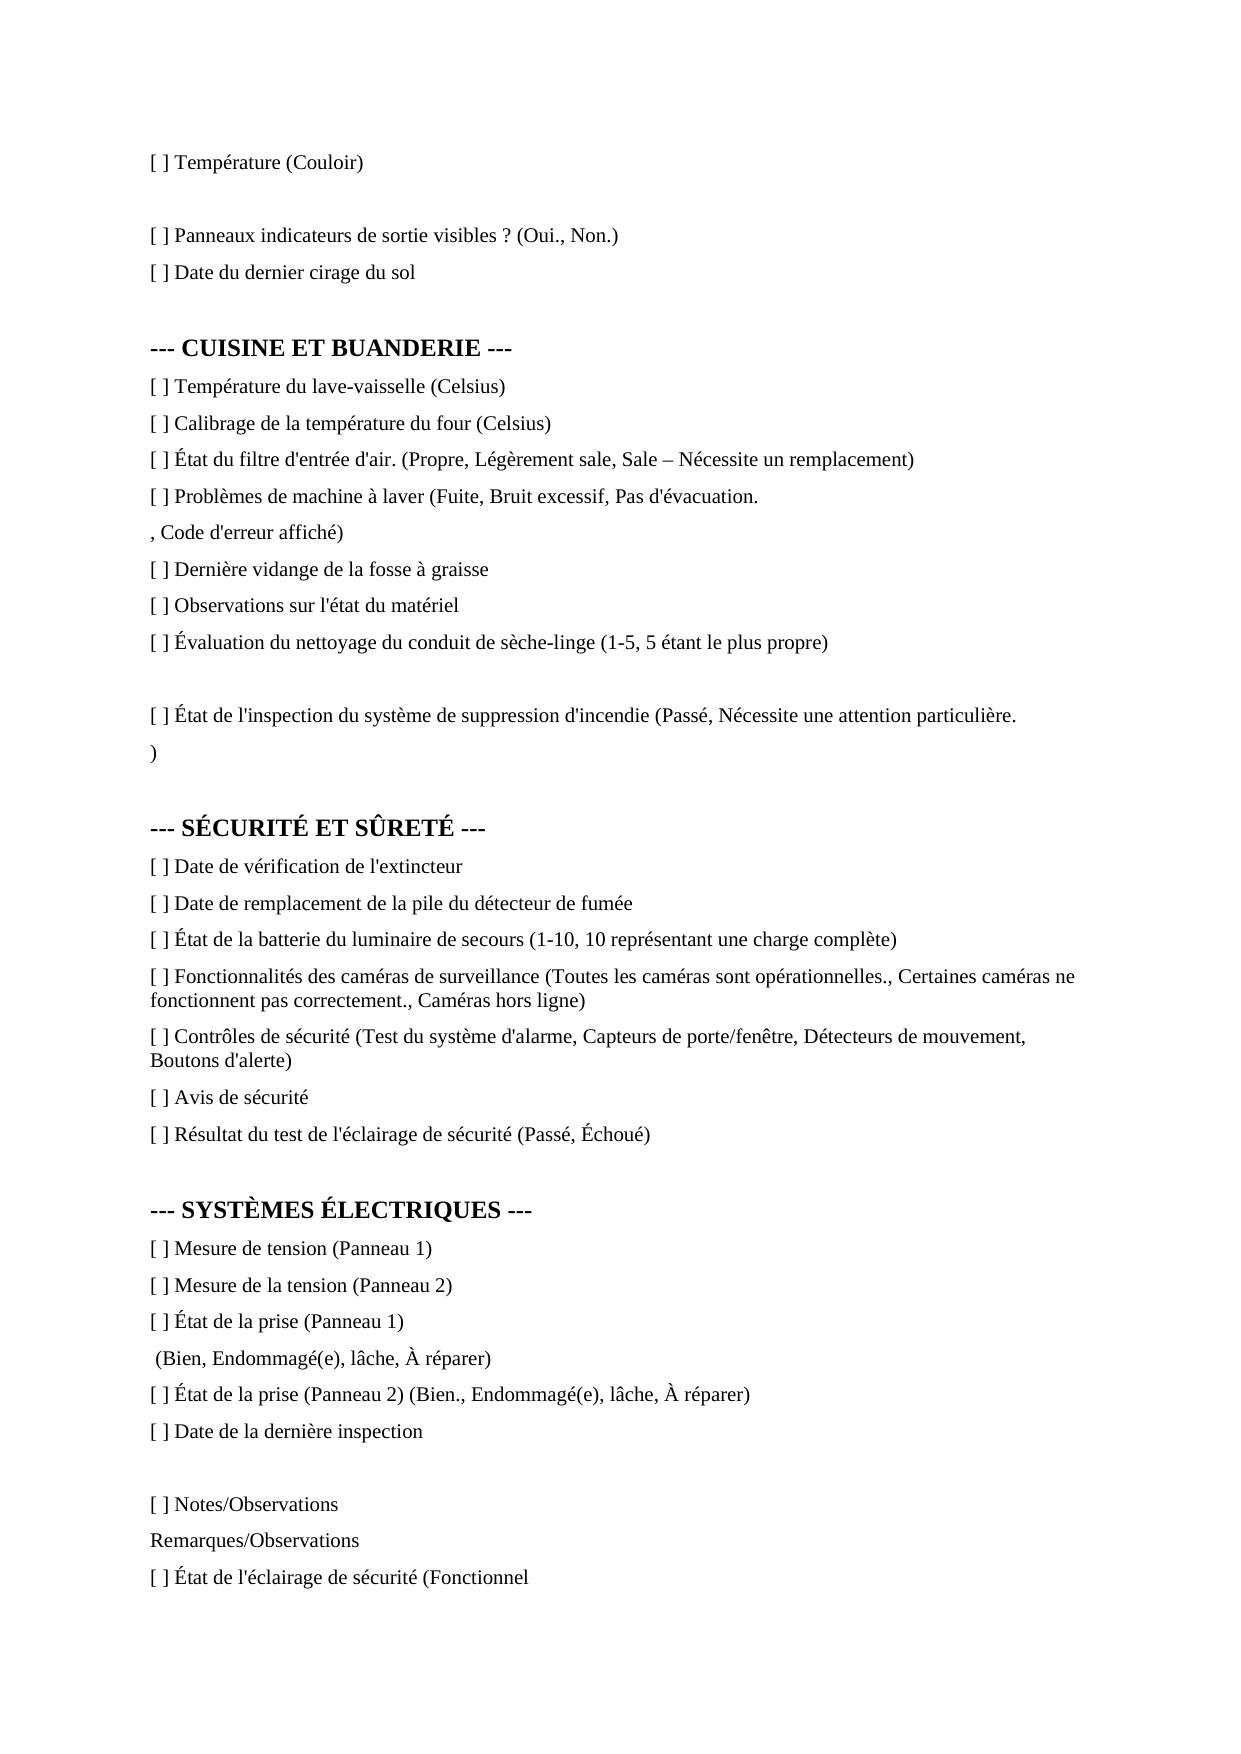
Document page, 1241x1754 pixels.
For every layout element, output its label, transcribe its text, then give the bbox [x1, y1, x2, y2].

text [ ] Calibrage de la température du four (Celsius) [150, 411, 1090, 435]
text [ ] État de l'éclairage de sécurité (Fonctionnel [150, 1565, 1090, 1589]
text [ ] Évaluation du nettoyage du conduit de sèche-linge (1-5, 5 étant le plus propre) [150, 630, 1090, 654]
text [ ] Mesure de la tension (Panneau 2) [150, 1272, 1090, 1297]
text [ ] État de l'inspection du système de suppression d'incendie (Passé, Nécessite une attention particulière. [150, 703, 1090, 727]
text [ ] Résultat du test de l'éclairage de sécurité (Passé, Échoué) [150, 1122, 1090, 1146]
text [ ] Contrôles de sécurité (Test du système d'alarme, Capteurs de porte/fenêtre, Détecteurs de mouvement, Boutons d'alerte) [150, 1024, 1090, 1072]
text --- SYSTÈMES ÉLECTRIQUES --- [150, 1195, 1090, 1223]
text [ ] Date de remplacement de la pile du détecteur de fumée [150, 891, 1090, 915]
text ) [150, 740, 1090, 764]
text , Code d'erreur affiché) [150, 520, 1090, 544]
text [ ] Dernière vidange de la fosse à graisse [150, 557, 1090, 581]
text [ ] État de la prise (Panneau 2) (Bien., Endommagé(e), lâche, À réparer) [150, 1382, 1090, 1406]
text [ ] Date de vérification de l'extincteur [150, 854, 1090, 878]
text --- SÉCURITÉ ET SÛRETÉ --- [150, 813, 1090, 842]
text [ ] État de la prise (Panneau 1) [150, 1309, 1090, 1333]
text [ ] État du filtre d'entrée d'air. (Propre, Légèrement sale, Sale – Nécessite un remplacement) [150, 447, 1090, 471]
text [ ] Problèmes de machine à laver (Fuite, Bruit excessif, Pas d'évacuation. [150, 484, 1090, 508]
text [ ] Température (Couloir) [150, 150, 1090, 174]
text [ ] État de la batterie du luminaire de secours (1-10, 10 représentant une charge complète) [150, 927, 1090, 951]
text (Bien, Endommagé(e), lâche, À réparer) [150, 1346, 1090, 1370]
text [ ] Fonctionnalités des caméras de surveillance (Toutes les caméras sont opérationnelles., Certaines caméras ne fonctionnent pas correctement., Caméras hors ligne) [150, 964, 1090, 1012]
text [ ] Notes/Observations [150, 1492, 1090, 1516]
text --- CUISINE ET BUANDERIE --- [150, 333, 1090, 362]
text [ ] Date de la dernière inspection [150, 1419, 1090, 1443]
text [ ] Mesure de tension (Panneau 1) [150, 1236, 1090, 1260]
text [ ] Avis de sécurité [150, 1085, 1090, 1109]
text [ ] Température du lave-vaisselle (Celsius) [150, 374, 1090, 398]
text Remarques/Observations [150, 1528, 1090, 1552]
text [ ] Panneaux indicateurs de sortie visibles ? (Oui., Non.) [150, 223, 1090, 247]
text [ ] Observations sur l'état du matériel [150, 593, 1090, 617]
text [ ] Date du dernier cirage du sol [150, 260, 1090, 284]
